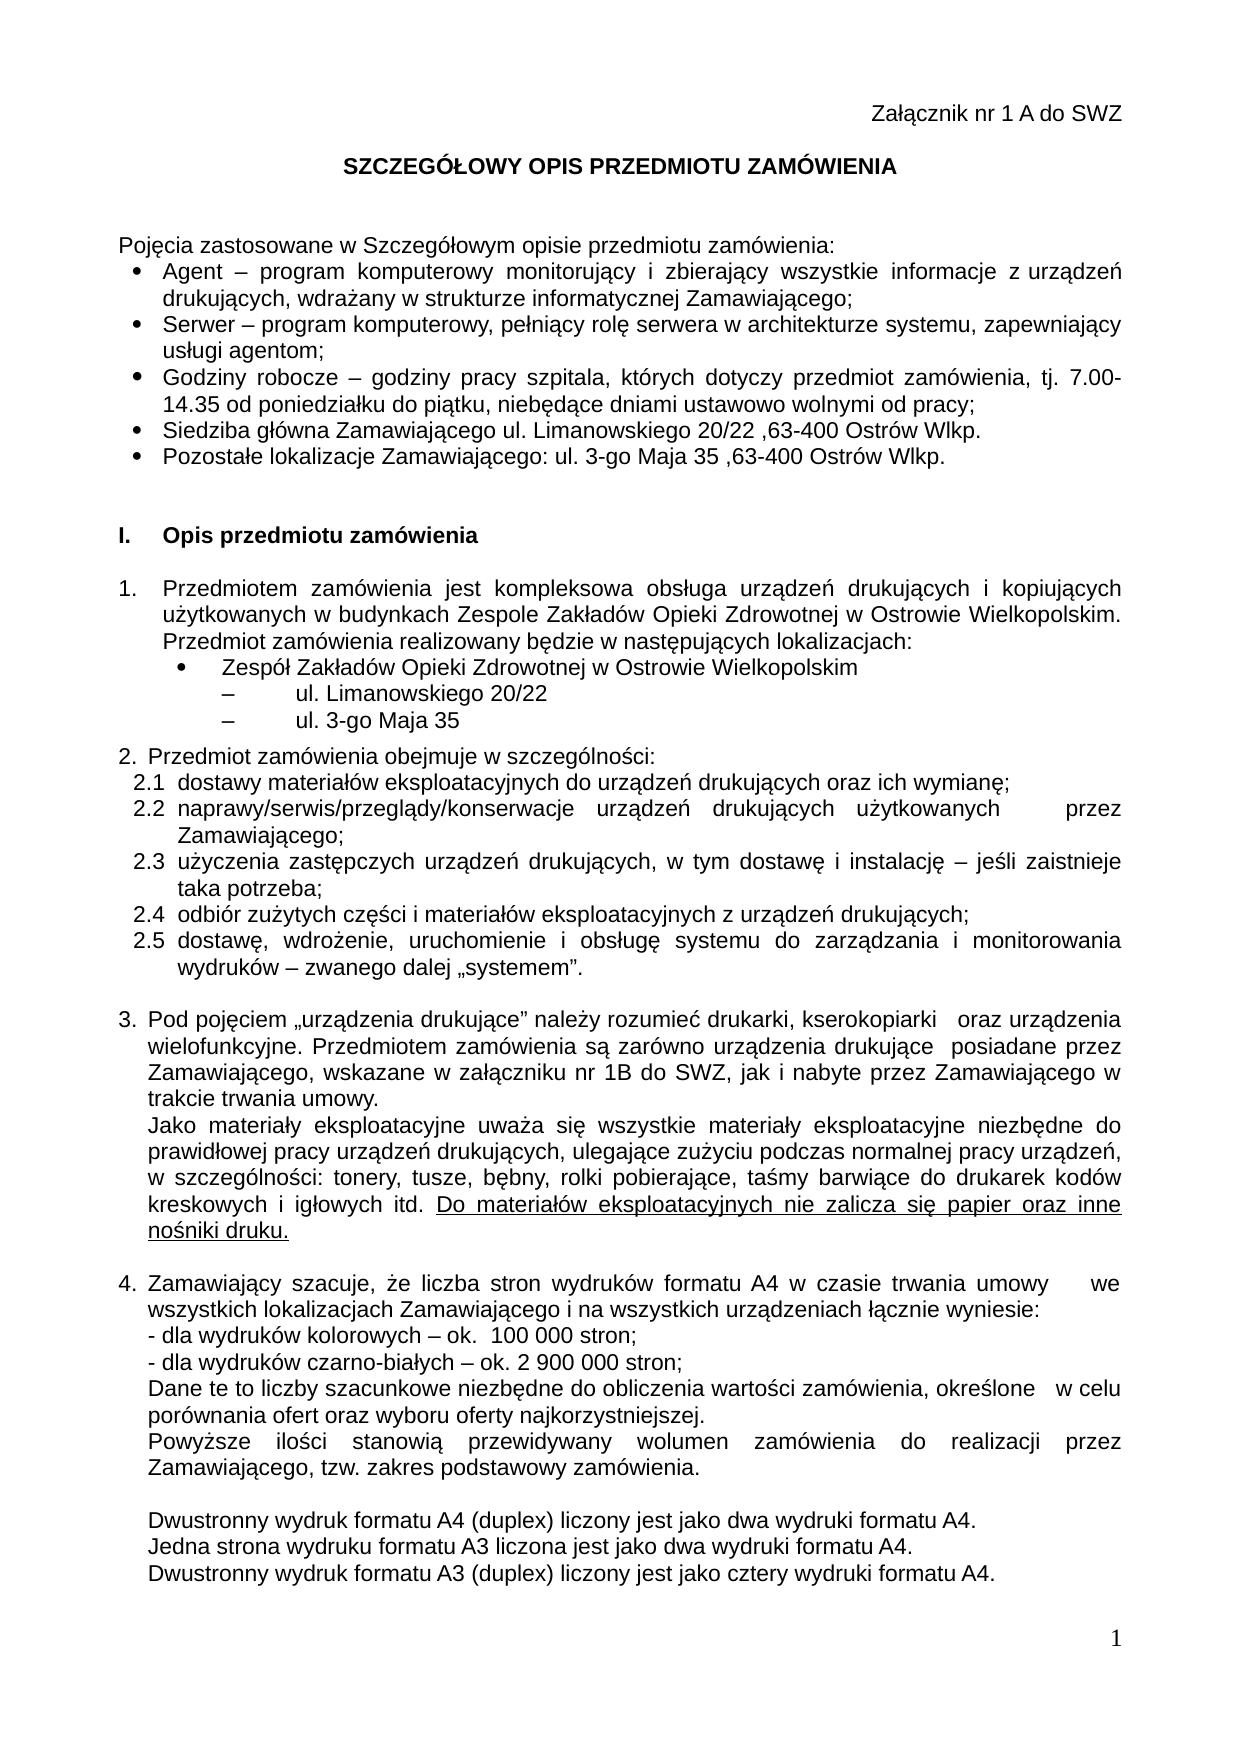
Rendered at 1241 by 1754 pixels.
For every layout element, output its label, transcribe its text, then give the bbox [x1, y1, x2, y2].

text SZCZEGÓŁOWY OPIS PRZEDMIOTU ZAMÓWIENIA [118, 153, 1122, 179]
list ul. Limanowskiego 20/22 [222, 680, 1122, 707]
list naprawy/serwis/przeglądy/konserwacje urządzeń drukujących użytkowanych przez Zamawiającego; [133, 795, 1122, 848]
list dostawy materiałów eksploatacyjnych do urządzeń drukujących oraz ich wymianę; [133, 769, 1122, 795]
list użyczenia zastępczych urządzeń drukujących, w tym dostawę i instalację – jeśli zaistnieje taka potrzeba; [133, 848, 1122, 901]
text Załącznik nr 1 A do SWZ [118, 100, 1122, 126]
list Agent – program komputerowy monitorujący i zbierający wszystkie informacje z urządzeń drukujących, wdrażany w strukturze informatycznej Zamawiającego; [133, 258, 1122, 311]
text - dla wydruków czarno-białych – ok. 2 900 000 stron; [148, 1349, 1122, 1375]
list Opis przedmiotu zamówienia [118, 522, 1122, 549]
text Dane te to liczby szacunkowe niezbędne do obliczenia wartości zamówienia, określone w celu porównania ofert oraz wyboru oferty najkorzystniejszej. [148, 1375, 1122, 1428]
text Dwustronny wydruk formatu A3 (duplex) liczony jest jako cztery wydruki formatu A4. [148, 1560, 1122, 1586]
list Przedmiot zamówienia obejmuje w szczególności: [103, 743, 1122, 769]
list Zamawiający szacuje, że liczba stron wydruków formatu A4 w czasie trwania umowy we wszystkich lokalizacjach Zamawiającego i na wszystkich urządzeniach łącznie wyniesie: [118, 1270, 1122, 1322]
text Pojęcia zastosowane w Szczegółowym opisie przedmiotu zamówienia: [118, 232, 1122, 258]
list odbiór zużytych części i materiałów eksploatacyjnych z urządzeń drukujących; [133, 901, 1122, 927]
list Godziny robocze – godziny pracy szpitala, których dotyczy przedmiot zamówienia, tj. 7.00-14.35 od poniedziałku do piątku, niebędące dniami ustawowo wolnymi od pracy; [133, 364, 1122, 417]
list ul. 3-go Maja 35 [222, 707, 1122, 733]
text Powyższe ilości stanowią przewidywany wolumen zamówienia do realizacji przez Zamawiającego, tzw. zakres podstawowy zamówienia. [148, 1428, 1122, 1481]
text Jako materiały eksploatacyjne uważa się wszystkie materiały eksploatacyjne niezbędne do prawidłowej pracy urządzeń drukujących, ulegające zużyciu podczas normalnej pracy urządzeń, w szczególności: tonery, tusze, bębny, rolki pobierające, taśmy barwiące do drukarek kodów kreskowych i igłowych itd. Do materiałów eksploatacyjnych nie zalicza się papier oraz inne nośniki druku. [148, 1112, 1122, 1243]
list Pod pojęciem „urządzenia drukujące” należy rozumieć drukarki, kserokopiarki oraz urządzenia wielofunkcyjne. Przedmiotem zamówienia są zarówno urządzenia drukujące posiadane przez Zamawiającego, wskazane w załączniku nr 1B do SWZ, jak i nabyte przez Zamawiającego w trakcie trwania umowy. [118, 1006, 1122, 1112]
list Przedmiotem zamówienia jest kompleksowa obsługa urządzeń drukujących i kopiujących użytkowanych w budynkach Zespole Zakładów Opieki Zdrowotnej w Ostrowie Wielkopolskim. Przedmiot zamówienia realizowany będzie w następujących lokalizacjach: [118, 575, 1122, 654]
text Dwustronny wydruk formatu A4 (duplex) liczony jest jako dwa wydruki formatu A4. [148, 1507, 1122, 1533]
list dostawę, wdrożenie, uruchomienie i obsługę systemu do zarządzania i monitorowania wydruków – zwanego dalej „systemem”. [133, 927, 1122, 980]
text - dla wydruków kolorowych – ok. 100 000 stron; [148, 1322, 1122, 1349]
list Siedziba główna Zamawiającego ul. Limanowskiego 20/22 ,63-400 Ostrów Wlkp. [133, 417, 1122, 443]
text Jedna strona wydruku formatu A3 liczona jest jako dwa wydruki formatu A4. [148, 1533, 1122, 1560]
list Serwer – program komputerowy, pełniący rolę serwera w architekturze systemu, zapewniający usługi agentom; [133, 311, 1122, 364]
list Pozostałe lokalizacje Zamawiającego: ul. 3-go Maja 35 ,63-400 Ostrów Wlkp. [133, 443, 1122, 469]
list Zespół Zakładów Opieki Zdrowotnej w Ostrowie Wielkopolskim [177, 654, 1122, 680]
